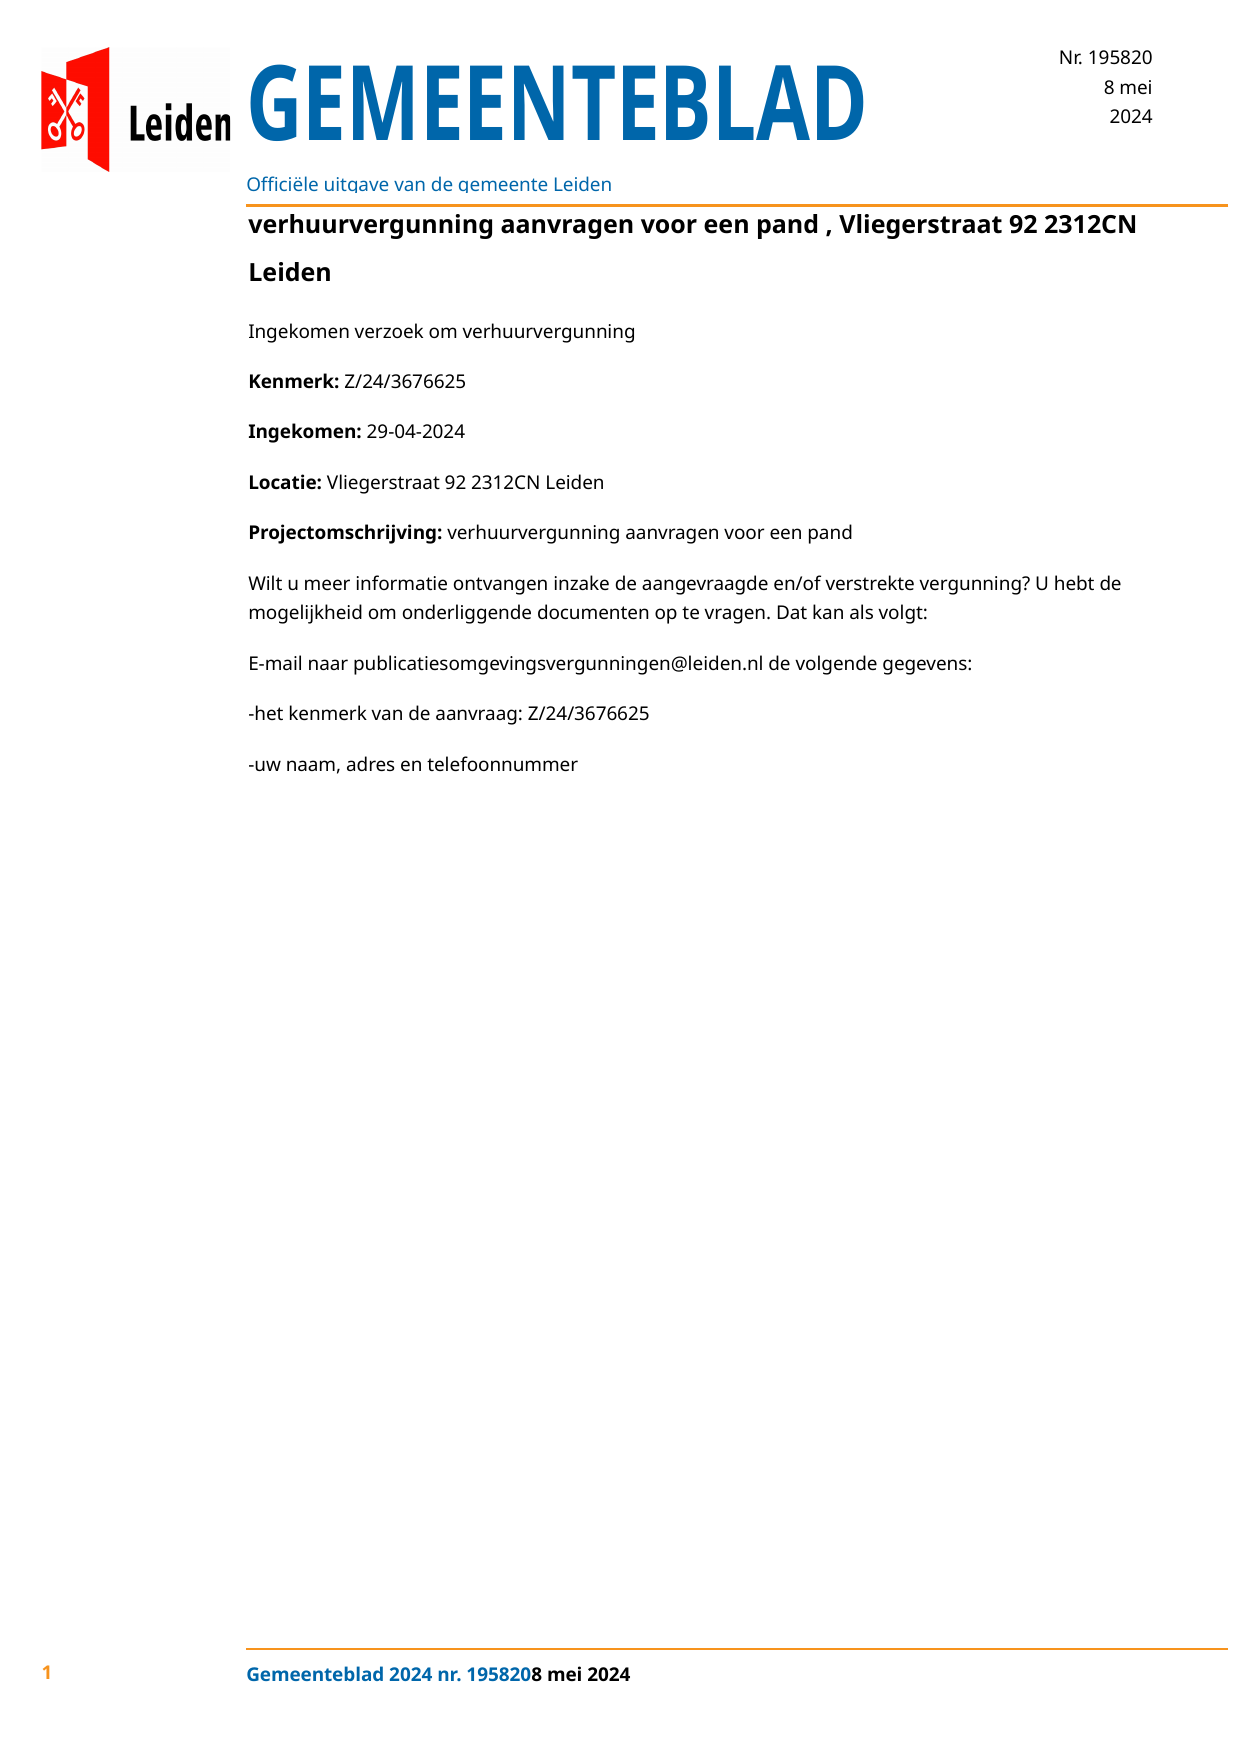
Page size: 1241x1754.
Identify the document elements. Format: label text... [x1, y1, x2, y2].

picture [41, 47, 231, 172]
text Kenmerk: Z/24/3676625 [248, 368, 1152, 394]
text -uw naam, adres en telefoonnummer [248, 751, 1152, 777]
text Ingekomen: 29-04-2024 [248, 419, 1152, 444]
text Ingekomen verzoek om verhuurvergunning [248, 318, 1152, 344]
text Wilt u meer informatie ontvangen inzake de aangevraagde en/of verstrekte vergunning? U hebt de mogelijkheid om onderliggende documenten op te vragen. Dat kan als volgt: [248, 570, 1152, 625]
text E-mail naar publicatiesomgevingsvergunningen@leiden.nl de volgende gegevens: [248, 650, 1152, 676]
text -het kenmerk van de aanvraag: Z/24/3676625 [248, 700, 1152, 726]
text Projectomschrijving: verhuurvergunning aanvragen voor een pand [248, 519, 1152, 545]
text Locatie: Vliegerstraat 92 2312CN Leiden [248, 469, 1152, 495]
text verhuurvergunning aanvragen voor een pand , Vliegerstraat 92 2312CN Leiden [248, 207, 1152, 288]
